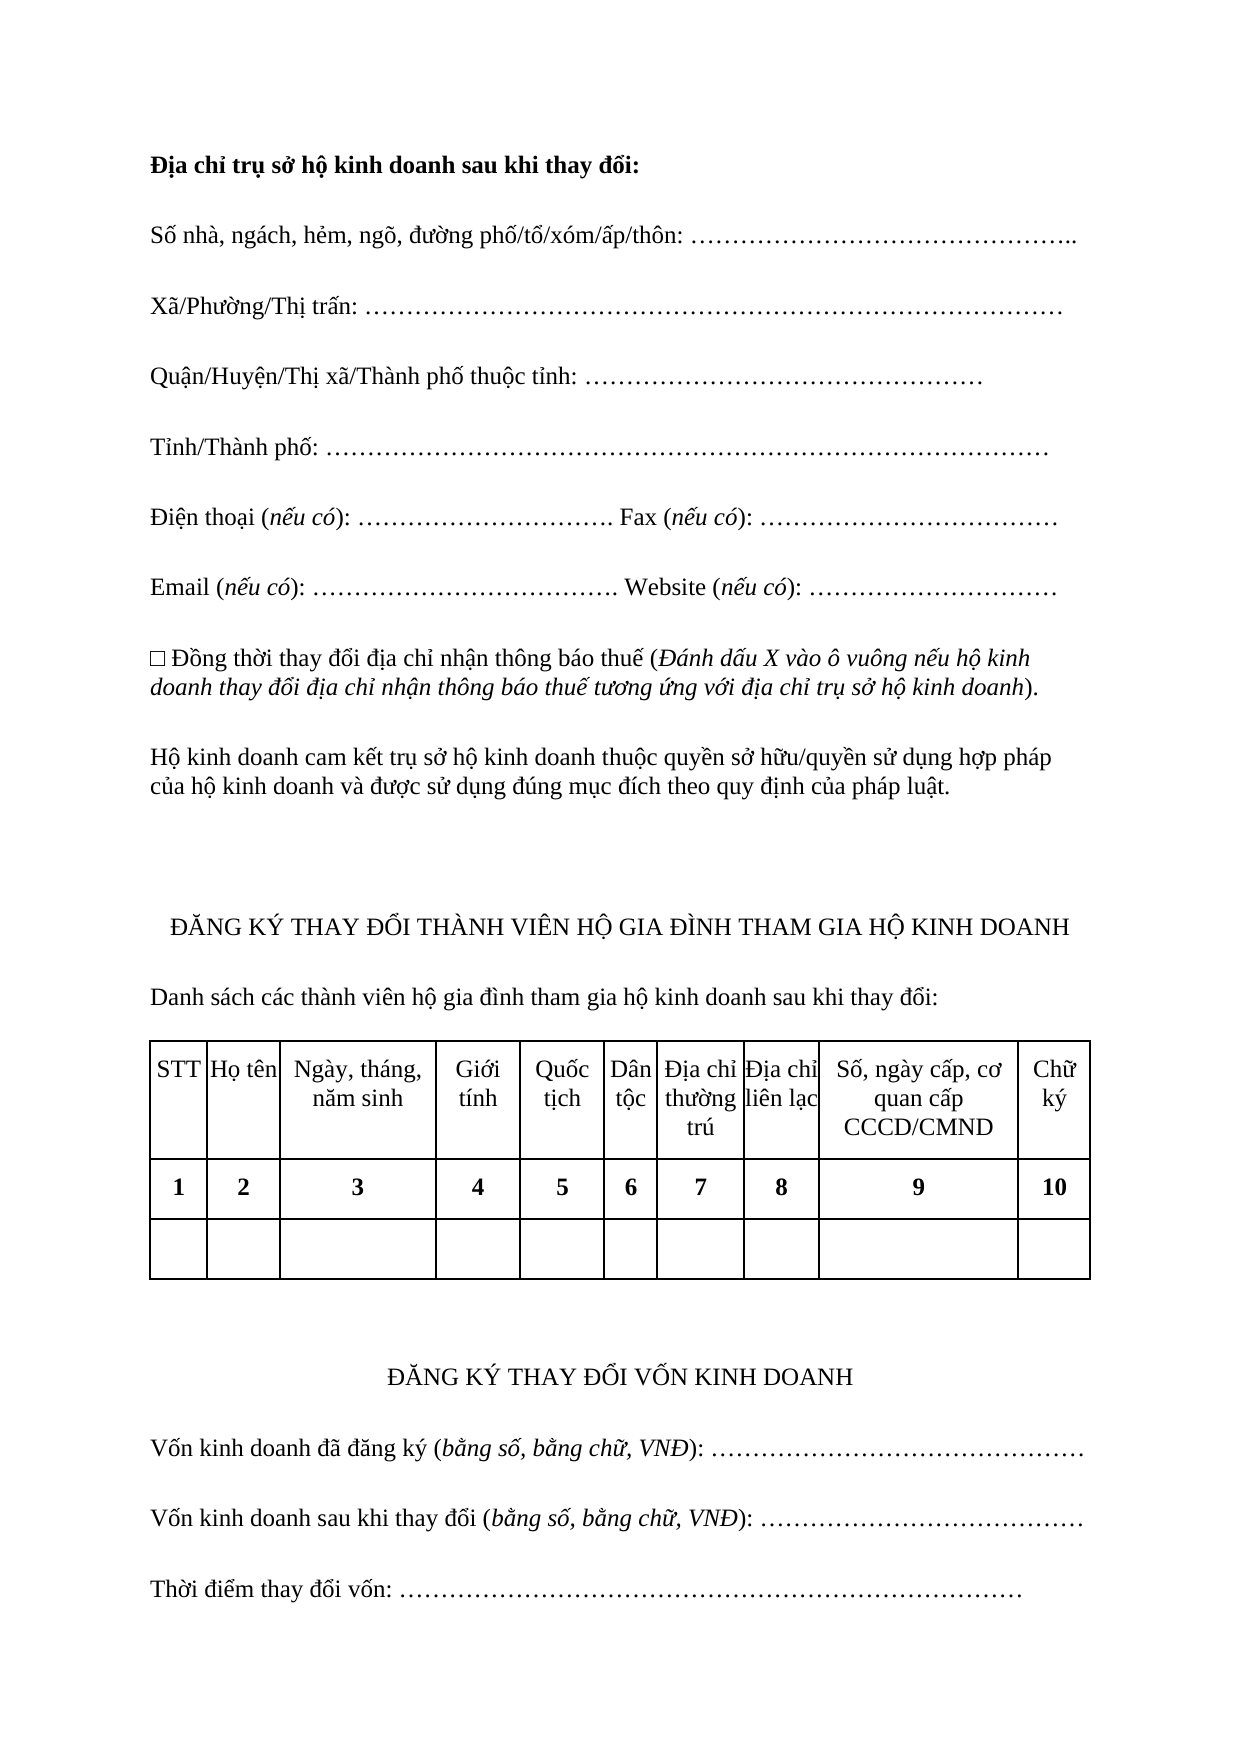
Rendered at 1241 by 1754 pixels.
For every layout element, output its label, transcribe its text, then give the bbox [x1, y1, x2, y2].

table_header Địa chỉ thường trú [658, 1042, 743, 1157]
text Điện thoại (nếu có): …………………………. Fax (nếu có): ……………………………… [150, 502, 1090, 531]
text ĐĂNG KÝ THAY ĐỔI VỐN KINH DOANH [150, 1362, 1090, 1391]
table_cell [658, 1220, 743, 1277]
table_header Giới tính [437, 1042, 519, 1157]
table_cell [208, 1220, 279, 1277]
text Vốn kinh doanh sau khi thay đổi (bằng số, bằng chữ, VNĐ): ………………………………… [150, 1503, 1090, 1532]
table_header Địa chỉ liên lạc [745, 1042, 818, 1157]
text ĐĂNG KÝ THAY ĐỔI THÀNH VIÊN HỘ GIA ĐÌNH THAM GIA HỘ KINH DOANH [150, 912, 1090, 940]
table_cell [151, 1220, 206, 1277]
text Thời điểm thay đổi vốn: ………………………………………………………………… [150, 1574, 1090, 1602]
text Quận/Huyện/Thị xã/Thành phố thuộc tỉnh: ………………………………………… [150, 361, 1090, 390]
table_cell [820, 1220, 1017, 1277]
table_header Họ tên [208, 1042, 279, 1157]
table_header Dân tộc [605, 1042, 656, 1157]
table_cell [437, 1220, 519, 1277]
text Số nhà, ngách, hẻm, ngõ, đường phố/tổ/xóm/ấp/thôn: ……………………………………….. [150, 220, 1090, 249]
table_cell 10 [1019, 1160, 1089, 1217]
text Tỉnh/Thành phố: …………………………………………………………………………… [150, 432, 1090, 460]
table_cell 3 [281, 1160, 435, 1217]
text Xã/Phường/Thị trấn: ………………………………………………………………………… [150, 291, 1090, 319]
table_cell 8 [745, 1160, 818, 1217]
table_cell [745, 1220, 818, 1277]
text Danh sách các thành viên hộ gia đình tham gia hộ kinh doanh sau khi thay đổi: [150, 982, 1090, 1011]
table_cell 9 [820, 1160, 1017, 1217]
table_cell [1019, 1220, 1089, 1277]
table_header STT [151, 1042, 206, 1157]
text □ Đồng thời thay đổi địa chỉ nhận thông báo thuế (Đánh dấu X vào ô vuông nếu hộ kinh doanh thay đổi địa chỉ nhận thông báo thuế tương ứng với địa chỉ trụ sở hộ kinh doanh). [150, 643, 1090, 700]
table_cell 6 [605, 1160, 656, 1217]
text Địa chỉ trụ sở hộ kinh doanh sau khi thay đổi: [150, 150, 1090, 179]
text Hộ kinh doanh cam kết trụ sở hộ kinh doanh thuộc quyền sở hữu/quyền sử dụng hợp pháp của hộ kinh doanh và được sử dụng đúng mục đích theo quy định của pháp luật. [150, 742, 1090, 799]
table_header Chữ ký [1019, 1042, 1089, 1157]
table_cell 2 [208, 1160, 279, 1217]
table_cell 5 [521, 1160, 603, 1217]
text Email (nếu có): ………………………………. Website (nếu có): ………………………… [150, 572, 1090, 601]
table_cell 7 [658, 1160, 743, 1217]
table_header Ngày, tháng, năm sinh [281, 1042, 435, 1157]
table_header Số, ngày cấp, cơ quan cấp CCCD/CMND [820, 1042, 1017, 1157]
table_header Quốc tịch [521, 1042, 603, 1157]
table_cell 1 [151, 1160, 206, 1217]
table_cell 4 [437, 1160, 519, 1217]
table_cell [281, 1220, 435, 1277]
table_cell [605, 1220, 656, 1277]
table_cell [521, 1220, 603, 1277]
text Vốn kinh doanh đã đăng ký (bằng số, bằng chữ, VNĐ): ……………………………………… [150, 1433, 1090, 1462]
